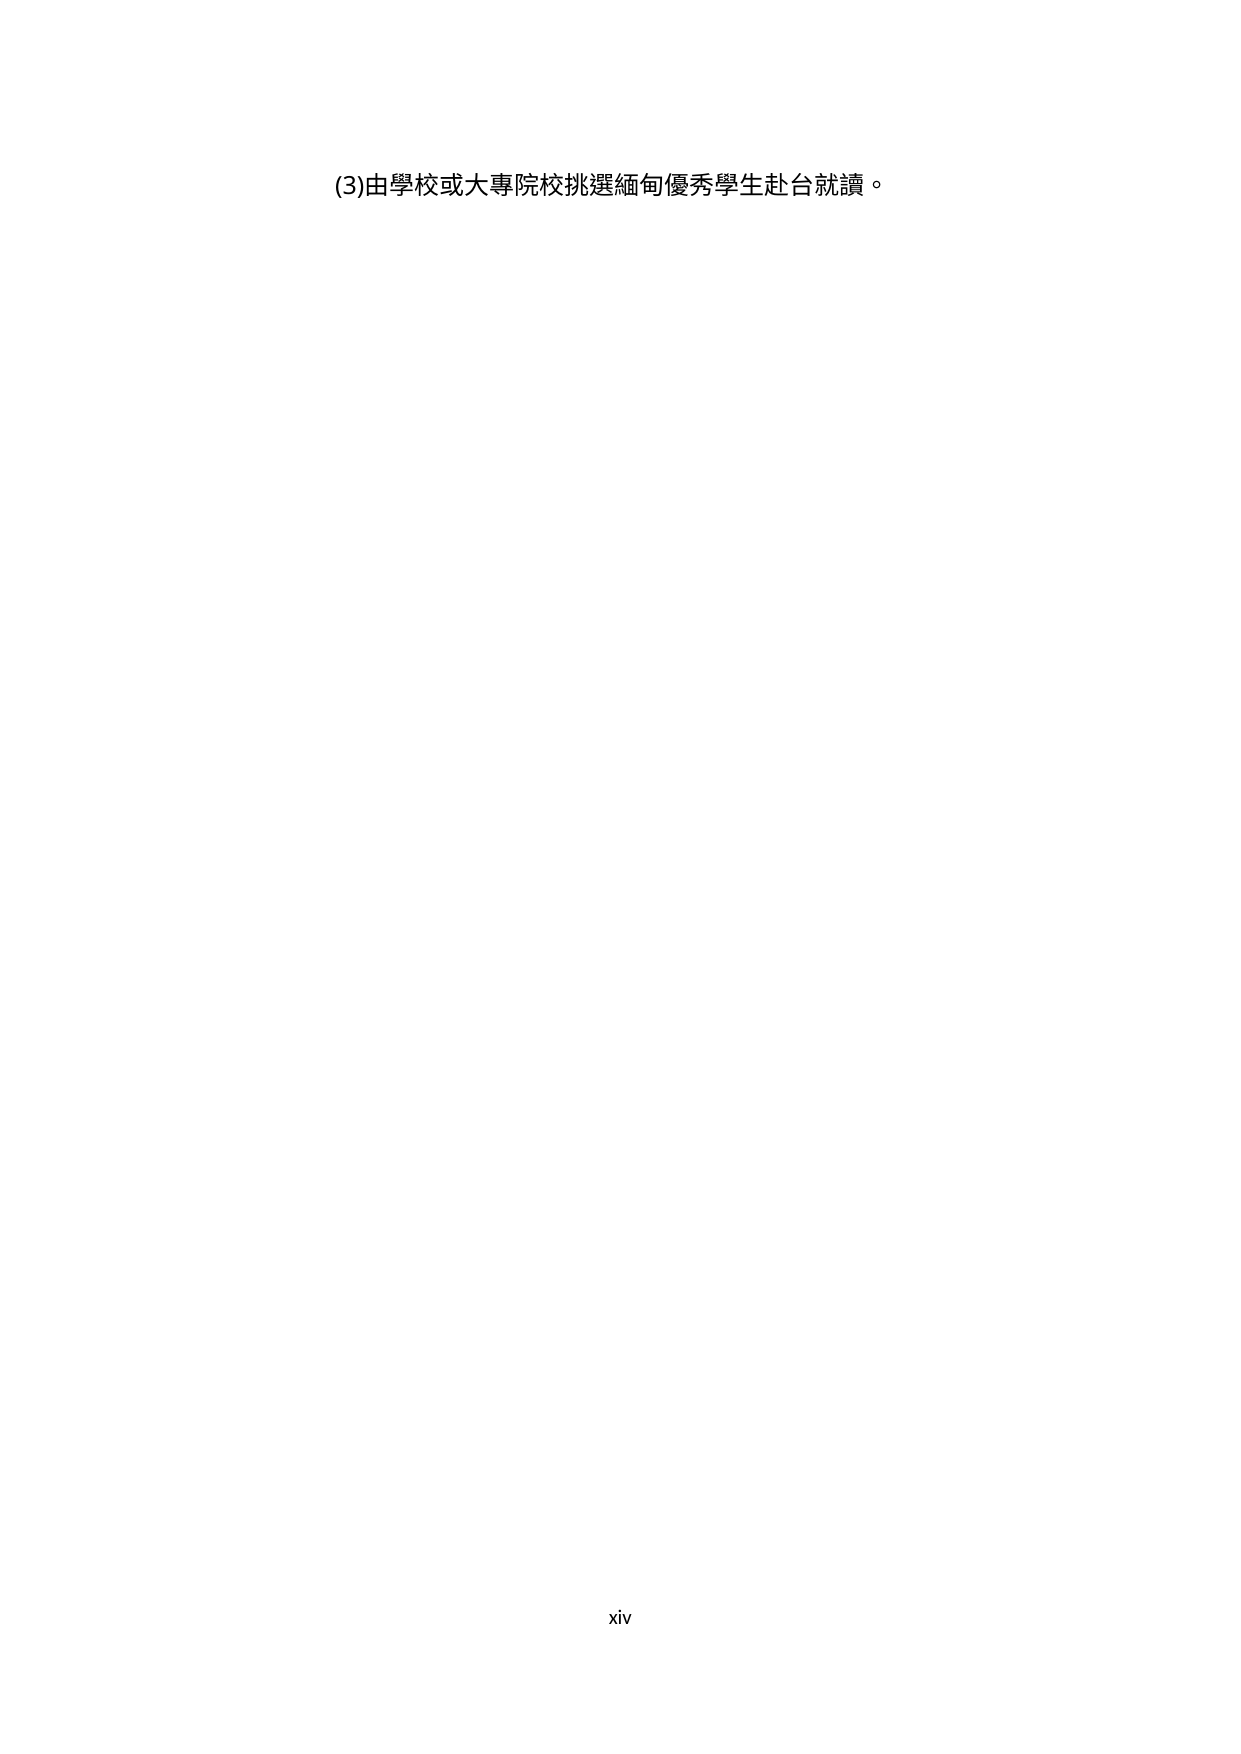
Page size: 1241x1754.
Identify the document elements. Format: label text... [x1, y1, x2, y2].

text (3)由學校或大專院校挑選緬甸優秀學生赴台就讀。 [335, 164, 1053, 202]
